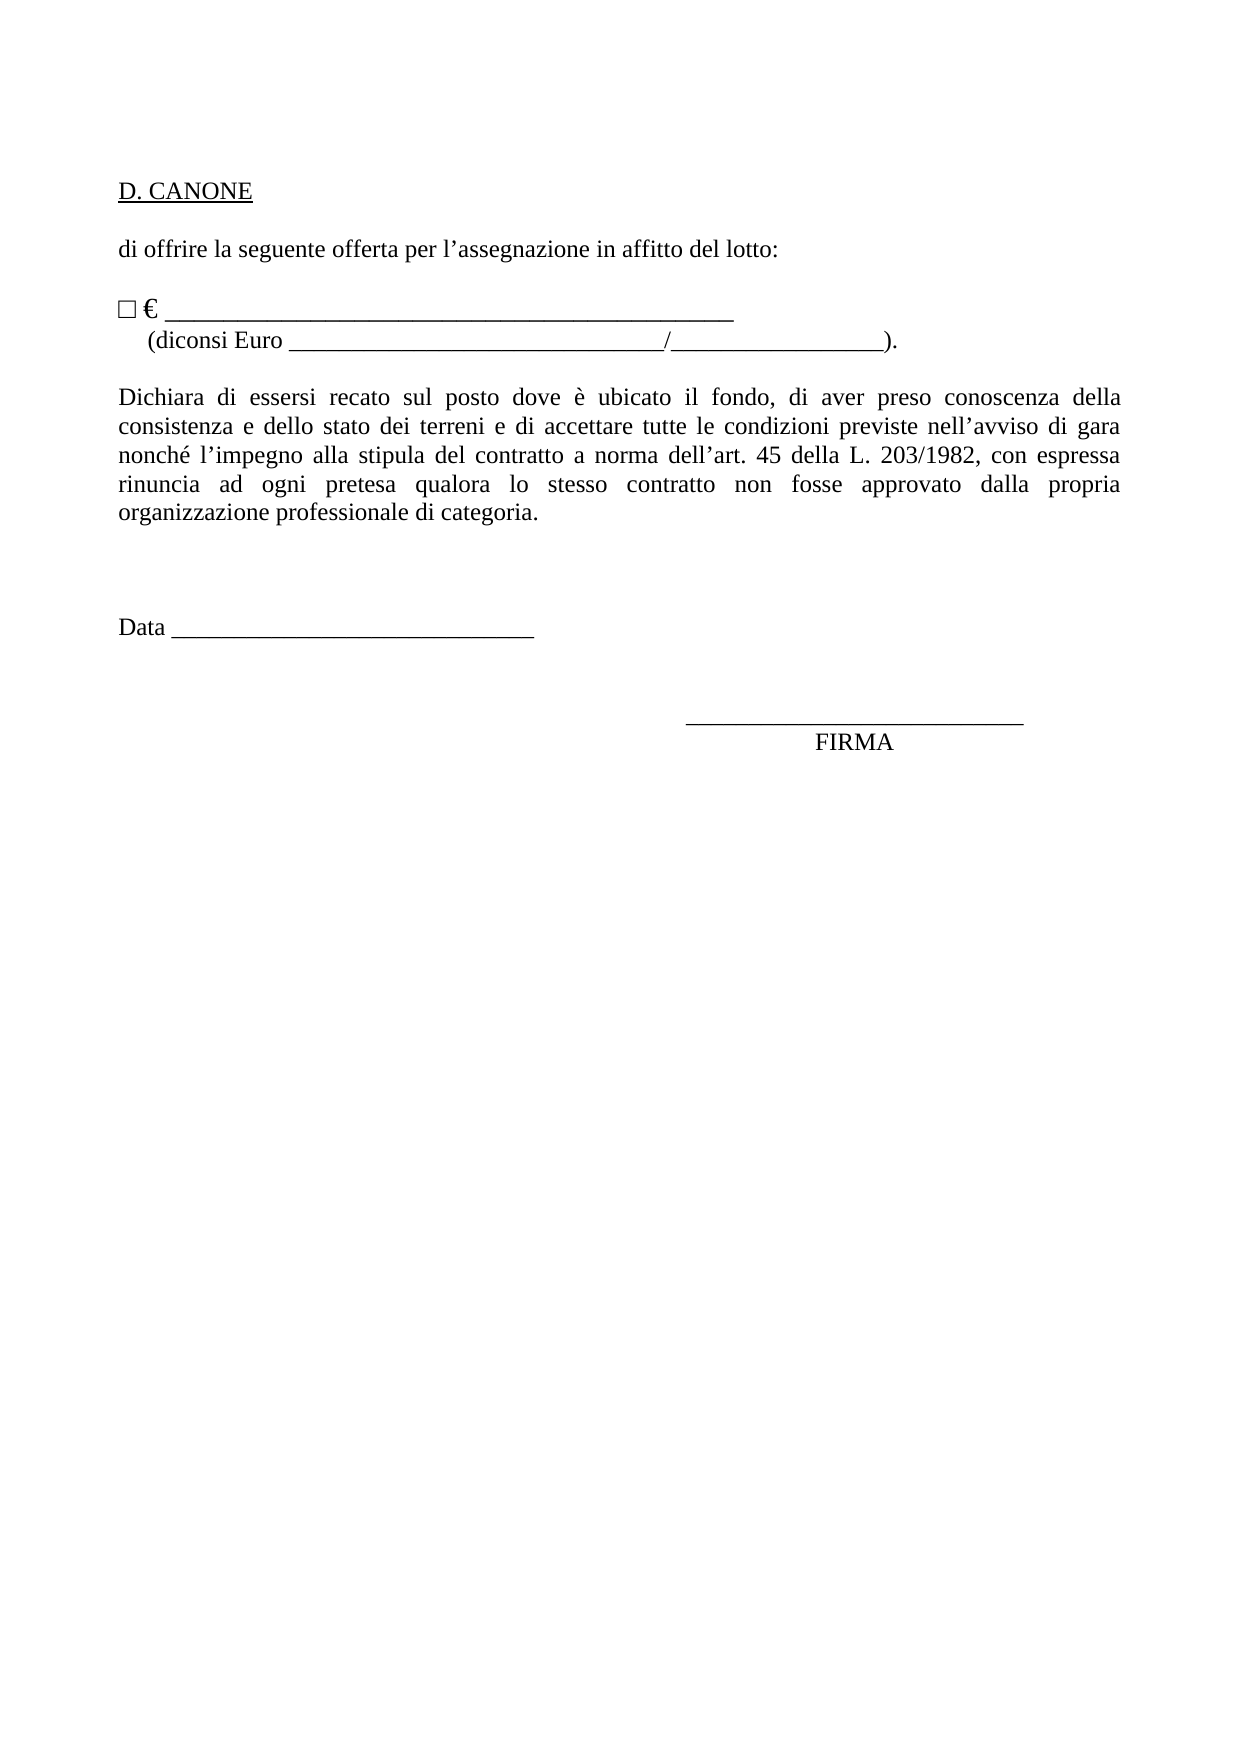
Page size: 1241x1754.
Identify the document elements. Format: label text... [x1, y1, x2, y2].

text FIRMA [587, 727, 1122, 756]
text □ € _______________________________________ [118, 291, 1122, 325]
text Data _____________________________ [118, 612, 1122, 641]
text di offrire la seguente offerta per l’assegnazione in affitto del lotto: [118, 234, 1122, 263]
text D. CANONE [118, 176, 1122, 205]
text Dichiara di essersi recato sul posto dove è ubicato il fondo, di aver preso conoscenza della consistenza e dello stato dei terreni e di accettare tutte le condizioni previste nell’avviso di gara nonché l’impegno alla stipula del contratto a norma dell’art. 45 della L. 203/1982, con espressa rinuncia ad ogni pretesa qualora lo stesso contratto non fosse approvato dalla propria organizzazione professionale di categoria. [118, 382, 1122, 526]
text ___________________________ [587, 699, 1122, 727]
text (diconsi Euro ______________________________/_________________). [118, 325, 1122, 354]
